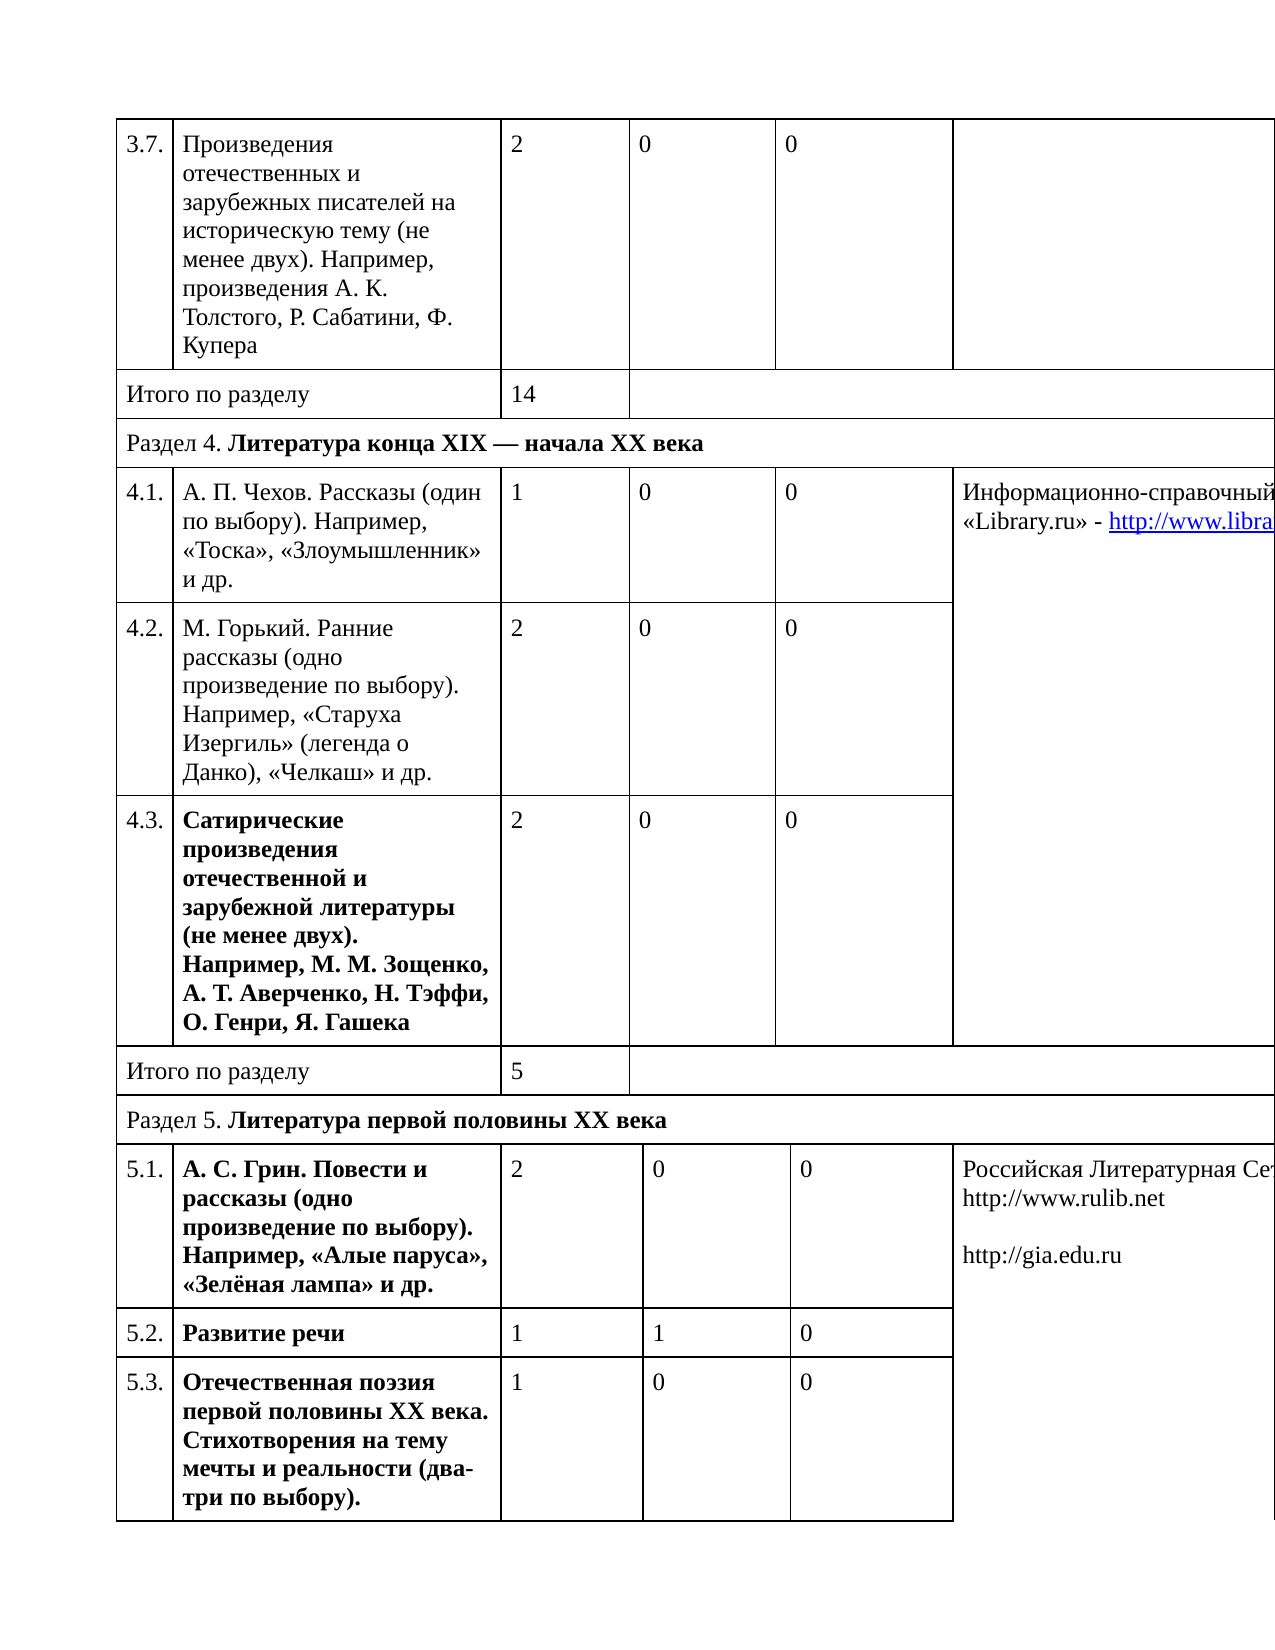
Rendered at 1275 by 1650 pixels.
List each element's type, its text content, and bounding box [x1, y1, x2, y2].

table_cell 4.3. [117, 796, 172, 1045]
table_cell 0 [791, 1145, 952, 1307]
table_cell Раздел 4. Литература конца XIX — начала XX века [117, 419, 1274, 467]
table_cell 4.2. [117, 603, 172, 795]
table_cell 1 [502, 1358, 642, 1520]
table_cell 0 [776, 796, 952, 1045]
table_cell 0 [630, 796, 775, 1045]
table_cell 3.7. [117, 120, 172, 368]
table_cell 0 [630, 468, 775, 602]
table_cell 0 [776, 603, 952, 795]
table_cell 0 [644, 1358, 790, 1520]
table_cell 2 [502, 603, 629, 795]
table_cell 0 [630, 120, 775, 368]
table_cell 0 [644, 1145, 790, 1307]
table_cell Российская Литературная Сеть - http://www.rulib.net http://gia.edu.ru [954, 1145, 1274, 1520]
table_cell 1 [502, 1309, 642, 1356]
table_cell 0 [776, 120, 952, 368]
table_cell Отечественная поэзия первой половины XX века. Стихотворения на тему мечты и реальности (два-три по выбору). [174, 1358, 500, 1520]
table_cell Информационно-справочный портал «Library.ru» - http://www.library.ru [954, 468, 1274, 1045]
table_cell 1 [644, 1309, 790, 1356]
table_cell 5 [502, 1047, 629, 1094]
table_cell А. С. Грин. Повести и рассказы (одно произведение по выбору). Например, «Алые паруса», «Зелёная лампа» и др. [174, 1145, 500, 1307]
table_cell Развитие речи [174, 1309, 500, 1356]
table_cell Раздел 5. Литература первой половины XX века [117, 1096, 1274, 1143]
table_cell 2 [502, 796, 629, 1045]
table_cell Институт русской литературы (Пушкинский Дом) Российской академии наук - http://www.pushkinskijdom.ru Сайт «Я иду на урок литературы» и электронная версия газеты «Литература» - http://lit.1september.ru [954, 120, 1274, 368]
table_cell Сатирические произведения отечественной и зарубежной литературы (не менее двух). Например, М. М. Зощенко, А. Т. Аверченко, Н. Тэффи, О. Генри, Я. Гашека [174, 796, 500, 1045]
table_cell 4.1. [117, 468, 172, 602]
table_cell 5.2. [117, 1309, 172, 1356]
table_cell М. Горький. Ранние рассказы (одно произведение по выбору). Например, «Старуха Изергиль» (легенда о Данко), «Челкаш» и др. [174, 603, 500, 795]
table_cell 2 [502, 1145, 642, 1307]
table_cell [630, 1047, 1274, 1094]
table_cell 5.3. [117, 1358, 172, 1520]
table_cell Итого по разделу [117, 1047, 500, 1094]
table_cell А. П. Чехов. Рассказы (один по выбору). Например, «Тоска», «Злоумышленник» и др. [174, 468, 500, 602]
table_cell 1 [502, 468, 629, 602]
table_cell [630, 370, 1274, 417]
table_cell Итого по разделу [117, 370, 500, 417]
table_cell 0 [791, 1358, 952, 1520]
table_cell 5.1. [117, 1145, 172, 1307]
table_cell 0 [791, 1309, 952, 1356]
table_cell 14 [502, 370, 629, 417]
table_cell 0 [776, 468, 952, 602]
table_cell Произведения отечественных и зарубежных писателей на историческую тему (не менее двух). Например, произведения А. К. Толстого, Р. Сабатини, Ф. Купера [174, 120, 500, 368]
table_cell 0 [630, 603, 775, 795]
table_cell 2 [502, 120, 629, 368]
